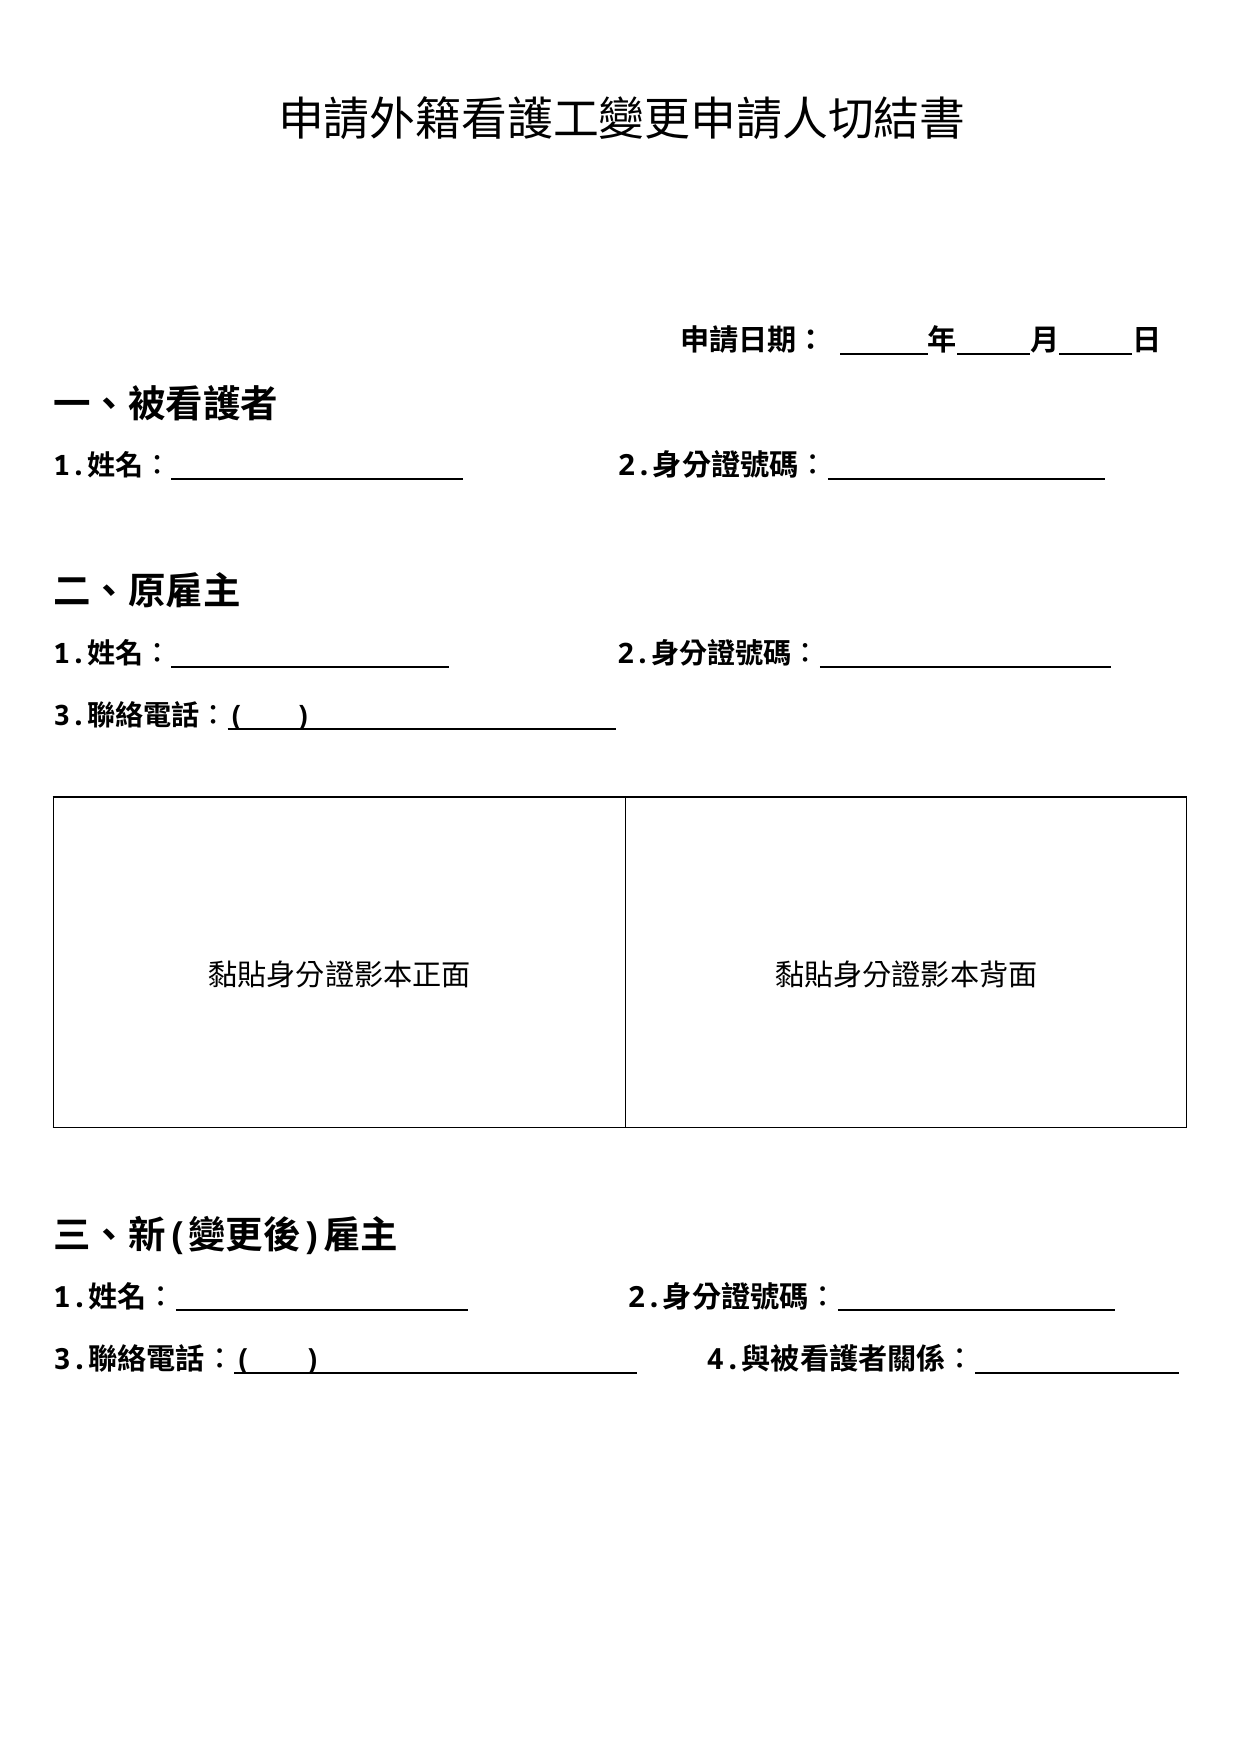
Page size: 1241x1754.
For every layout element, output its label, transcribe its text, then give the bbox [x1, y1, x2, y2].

text 二、原雇主 [53, 546, 1187, 609]
text 3.聯絡電話︰( ) 4.與被看護者關係︰ [53, 1315, 1187, 1378]
text 一、被看護者 [53, 359, 1187, 421]
text 申請外籍看護工變更申請人切結書 [53, 43, 1190, 168]
text 1.姓名︰ 2.身分證號碼︰ [53, 609, 1187, 671]
table_header 黏貼身分證影本正面 [54, 798, 625, 1127]
text 三、新(變更後)雇主 [53, 1190, 1187, 1253]
table_header 黏貼身分證影本背面 [626, 798, 1186, 1127]
text 1.姓名︰ 2.身分證號碼︰ [53, 421, 1187, 484]
text 申請日期： 年 月 日 [53, 296, 1161, 359]
text 3.聯絡電話︰( ) [53, 671, 1187, 734]
text 1.姓名︰ 2.身分證號碼︰ [53, 1253, 1187, 1315]
